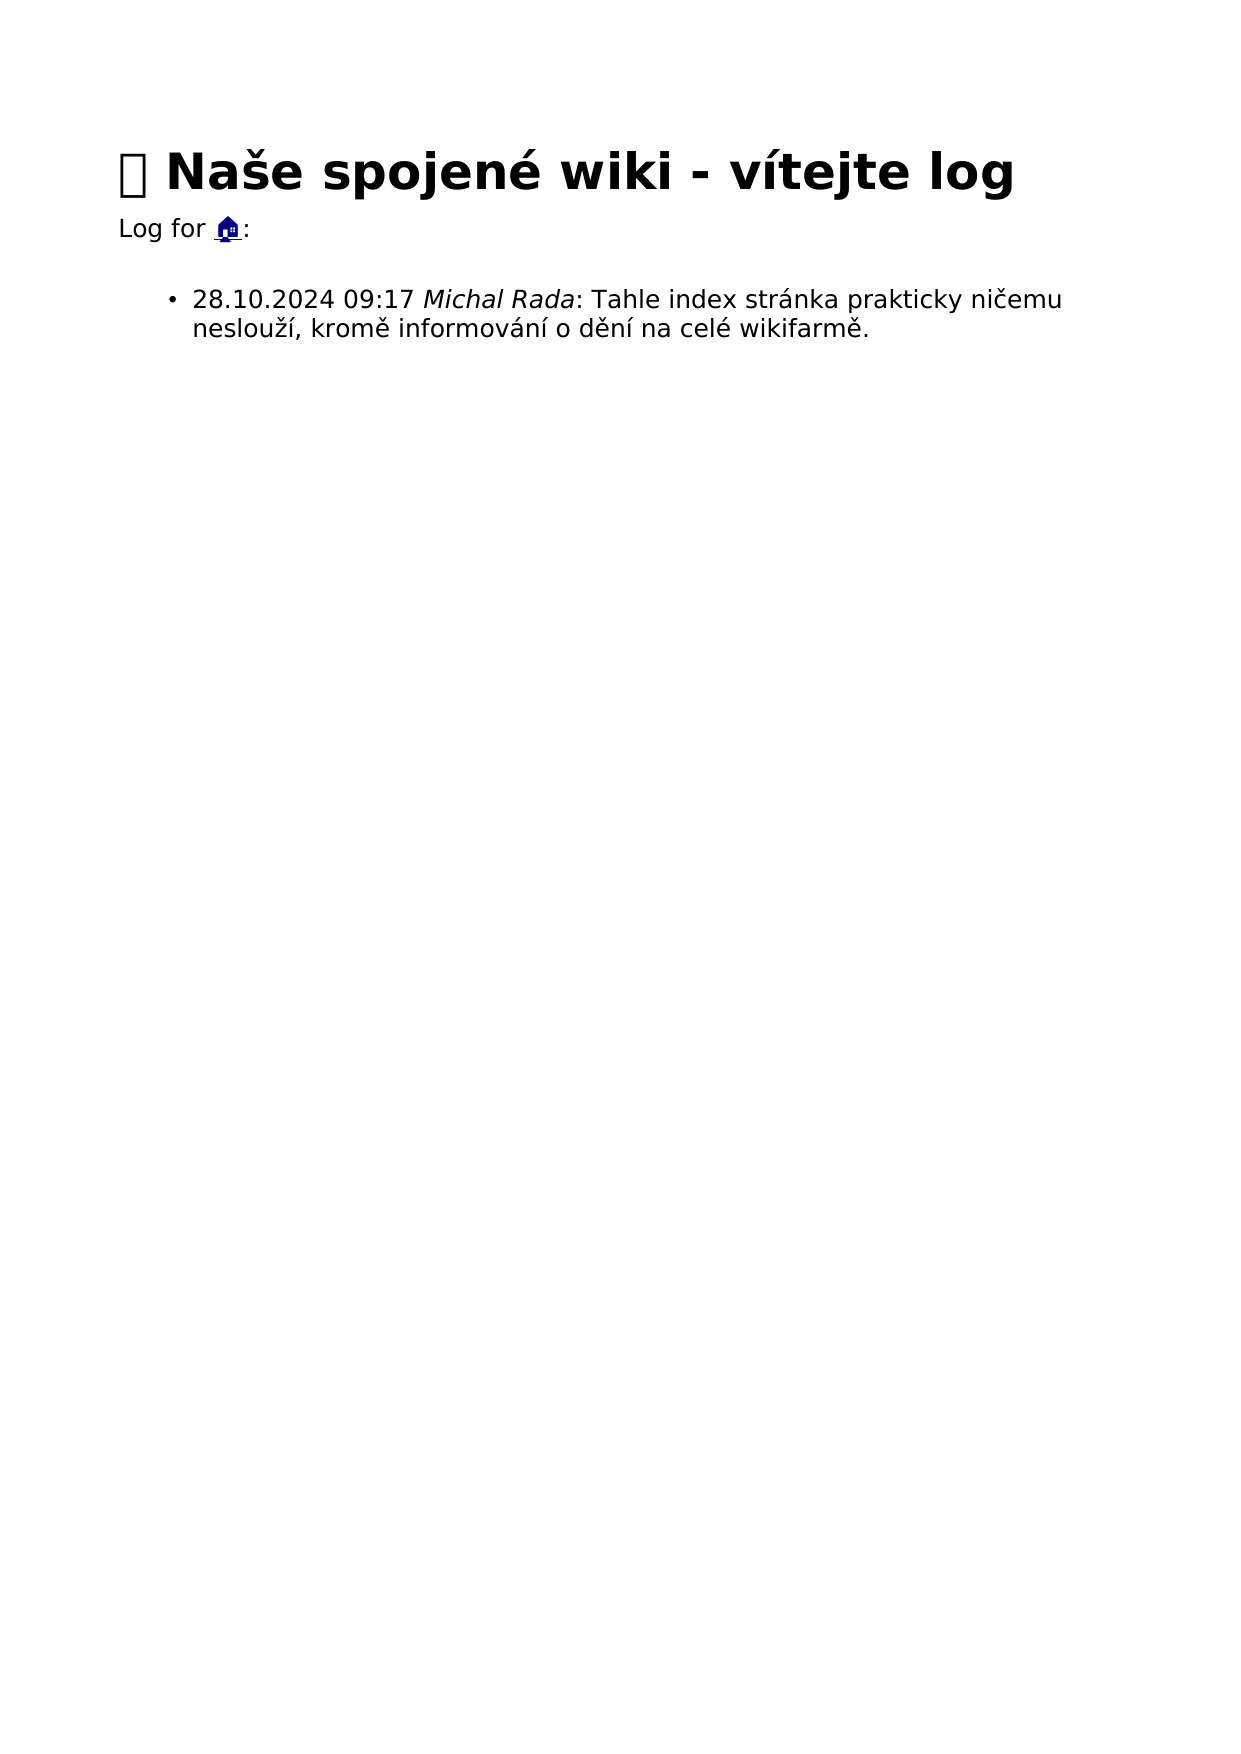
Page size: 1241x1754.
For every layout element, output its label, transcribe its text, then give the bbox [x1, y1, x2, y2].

text Log for 🏠: [118, 214, 1122, 243]
list 28.10.2024 09:17 Michal Rada: Tahle index stránka prakticky ničemu neslouží, kromě informování o dění na celé wikifarmě. [177, 285, 1122, 343]
subtitle 👋 Naše spojené wiki - vítejte log [118, 143, 1122, 201]
